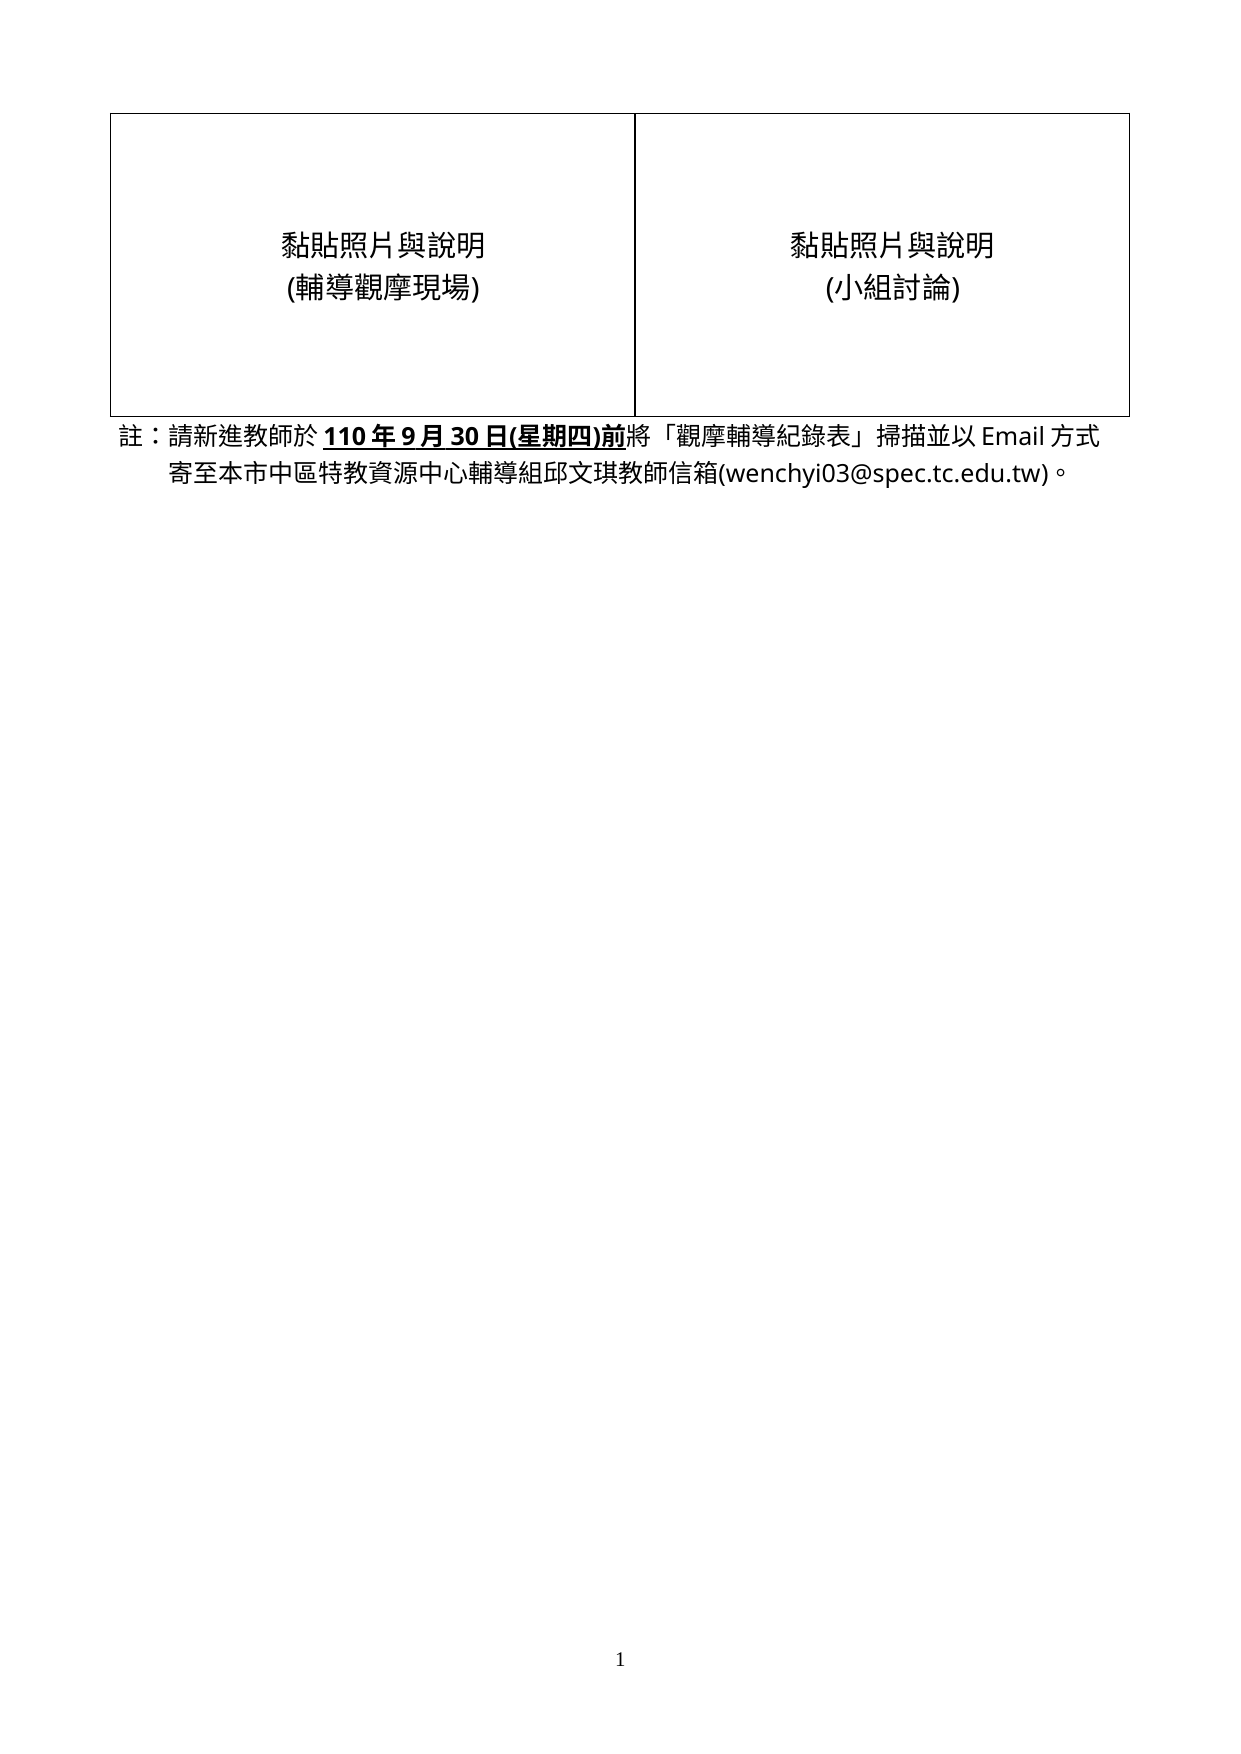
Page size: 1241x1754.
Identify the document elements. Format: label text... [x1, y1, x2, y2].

text 註：請新進教師於110年9月30日(星期四)前將「觀摩輔導紀錄表」掃描並以Email方式寄至本市中區特教資源中心輔導組邱文琪教師信箱(wenchyi03@spec.tc.edu.tw)。 [118, 417, 1122, 489]
table_cell 黏貼照片與說明 (小組討論) [636, 114, 1129, 416]
table_cell 黏貼照片與說明 (輔導觀摩現場) [111, 114, 634, 416]
